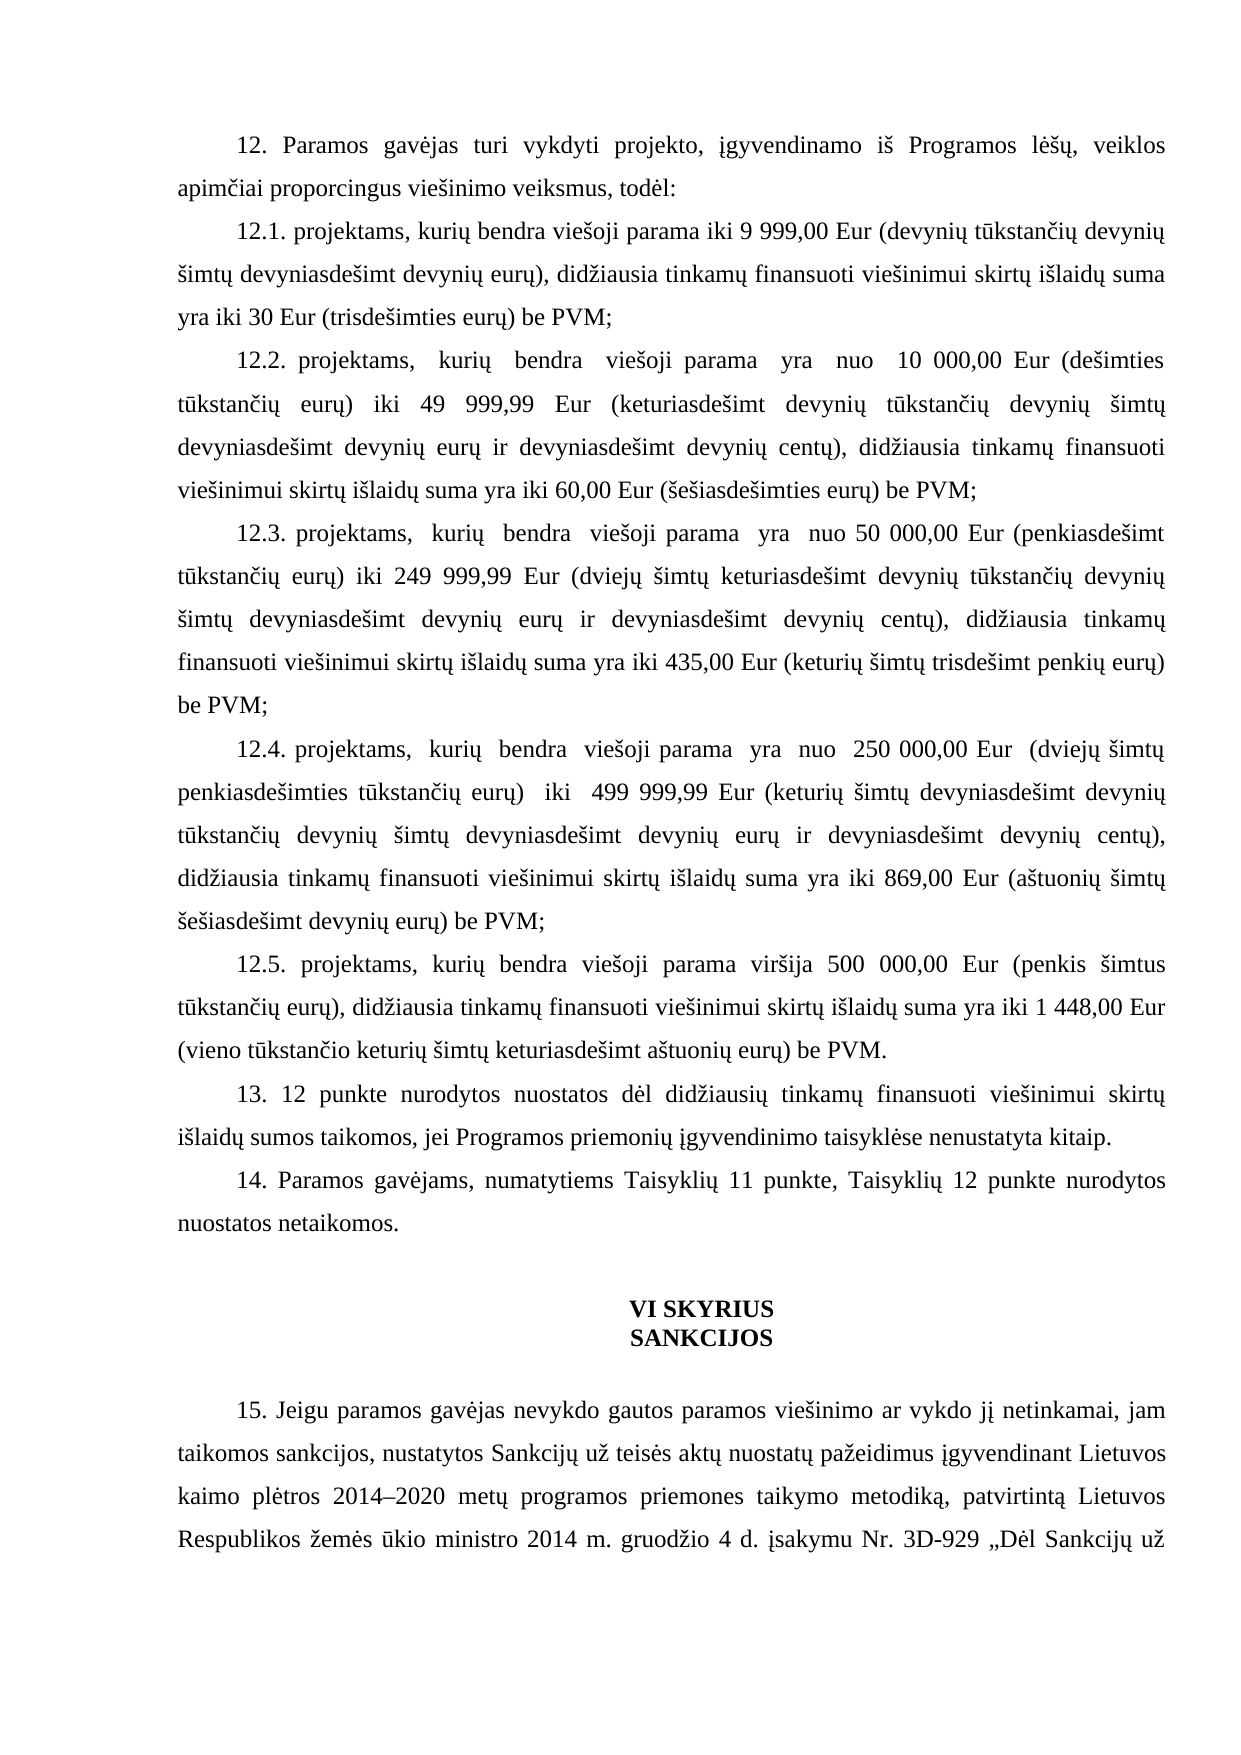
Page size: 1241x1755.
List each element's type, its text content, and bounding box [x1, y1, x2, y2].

text 12.5. projektams, kurių bendra viešoji parama viršija 500 000,00 Eur (penkis šimtus tūkstančių eurų), didžiausia tinkamų finansuoti viešinimui skirtų išlaidų suma yra iki 1 448,00 Eur (vieno tūkstančio keturių šimtų keturiasdešimt aštuonių eurų) be PVM. [177, 949, 1167, 1064]
text 13. 12 punkte nurodytos nuostatos dėl didžiausių tinkamų finansuoti viešinimui skirtų išlaidų sumos taikomos, jei Programos priemonių įgyvendinimo taisyklėse nenustatyta kitaip. [177, 1079, 1167, 1151]
text 12.3. projektams, kurių bendra viešoji parama yra nuo 50 000,00 Eur (penkiasdešimt tūkstančių eurų) iki 249 999,99 Eur (dviejų šimtų keturiasdešimt devynių tūkstančių devynių šimtų devyniasdešimt devynių eurų ir devyniasdešimt devynių centų), didžiausia tinkamų finansuoti viešinimui skirtų išlaidų suma yra iki 435,00 Eur (keturių šimtų trisdešimt penkių eurų) be PVM; [177, 518, 1167, 719]
text 15. Jeigu paramos gavėjas nevykdo gautos paramos viešinimo ar vykdo jį netinkamai, jam taikomos sankcijos, nustatytos Sankcijų už teisės aktų nuostatų pažeidimus įgyvendinant Lietuvos kaimo plėtros 2014–2020 metų programos priemones taikymo metodiką, patvirtintą Lietuvos Respublikos žemės ūkio ministro 2014 m. gruodžio 4 d. įsakymu Nr. 3D-929 „Dėl Sankcijų už [177, 1395, 1167, 1553]
text VI SKYRIUS [177, 1294, 1167, 1323]
text 14. Paramos gavėjams, numatytiems Taisyklių 11 punkte, Taisyklių 12 punkte nurodytos nuostatos netaikomos. [177, 1165, 1167, 1237]
text 12.4. projektams, kurių bendra viešoji parama yra nuo 250 000,00 Eur (dviejų šimtų penkiasdešimties tūkstančių eurų) iki 499 999,99 Eur (keturių šimtų devyniasdešimt devynių tūkstančių devynių šimtų devyniasdešimt devynių eurų ir devyniasdešimt devynių centų), didžiausia tinkamų finansuoti viešinimui skirtų išlaidų suma yra iki 869,00 Eur (aštuonių šimtų šešiasdešimt devynių eurų) be PVM; [177, 734, 1167, 935]
text 12.2. projektams, kurių bendra viešoji parama yra nuo 10 000,00 Eur (dešimties tūkstančių eurų) iki 49 999,99 Eur (keturiasdešimt devynių tūkstančių devynių šimtų devyniasdešimt devynių eurų ir devyniasdešimt devynių centų), didžiausia tinkamų finansuoti viešinimui skirtų išlaidų suma yra iki 60,00 Eur (šešiasdešimties eurų) be PVM; [177, 346, 1167, 504]
text 12. Paramos gavėjas turi vykdyti projekto, įgyvendinamo iš Programos lėšų, veiklos apimčiai proporcingus viešinimo veiksmus, todėl: [177, 130, 1167, 202]
text SANKCIJOS [177, 1323, 1167, 1352]
text 12.1. projektams, kurių bendra viešoji parama iki 9 999,00 Eur (devynių tūkstančių devynių šimtų devyniasdešimt devynių eurų), didžiausia tinkamų finansuoti viešinimui skirtų išlaidų suma yra iki 30 Eur (trisdešimties eurų) be PVM; [177, 216, 1167, 331]
